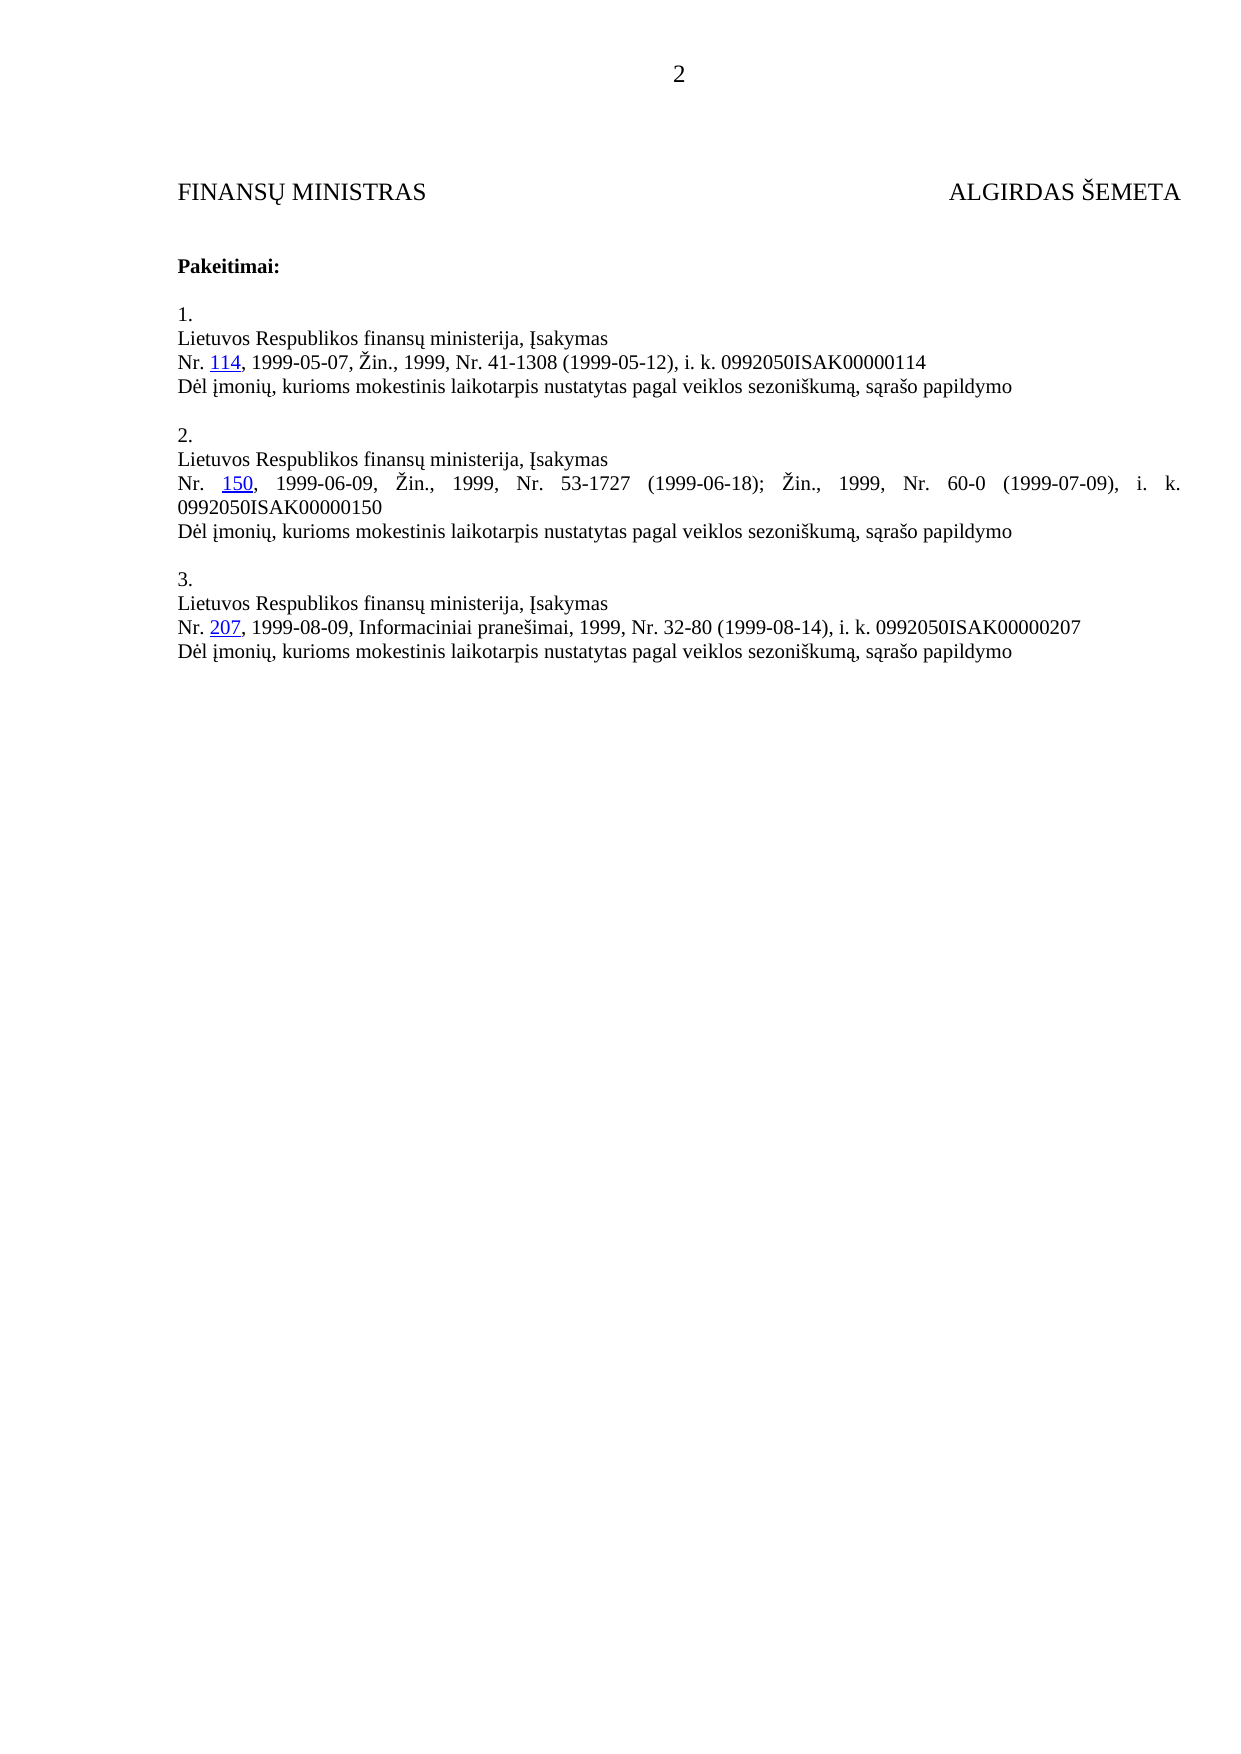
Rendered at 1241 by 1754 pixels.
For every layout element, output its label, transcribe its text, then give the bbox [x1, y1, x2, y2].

text Pakeitimai: [177, 254, 1181, 278]
text Lietuvos Respublikos finansų ministerija, Įsakymas [177, 326, 1181, 350]
text Dėl įmonių, kurioms mokestinis laikotarpis nustatytas pagal veiklos sezoniškumą, sąrašo papildymo [177, 519, 1181, 543]
text 1. [177, 302, 1181, 326]
text Lietuvos Respublikos finansų ministerija, Įsakymas [177, 447, 1181, 471]
text Dėl įmonių, kurioms mokestinis laikotarpis nustatytas pagal veiklos sezoniškumą, sąrašo papildymo [177, 374, 1181, 398]
text 3. [177, 567, 1181, 591]
text Dėl įmonių, kurioms mokestinis laikotarpis nustatytas pagal veiklos sezoniškumą, sąrašo papildymo [177, 639, 1181, 663]
text Nr. 150, 1999-06-09, Žin., 1999, Nr. 53-1727 (1999-06-18); Žin., 1999, Nr. 60-0 (1999-07-09), i. k. 0992050ISAK00000150 [177, 471, 1181, 519]
text Lietuvos Respublikos finansų ministerija, Įsakymas [177, 591, 1181, 615]
text 2. [177, 422, 1181, 447]
text Nr. 114, 1999-05-07, Žin., 1999, Nr. 41-1308 (1999-05-12), i. k. 0992050ISAK00000114 [177, 350, 1181, 374]
text Nr. 207, 1999-08-09, Informaciniai pranešimai, 1999, Nr. 32-80 (1999-08-14), i. k. 0992050ISAK00000207 [177, 615, 1181, 639]
text Finansų Ministras Algirdas Šemeta [177, 177, 1181, 206]
